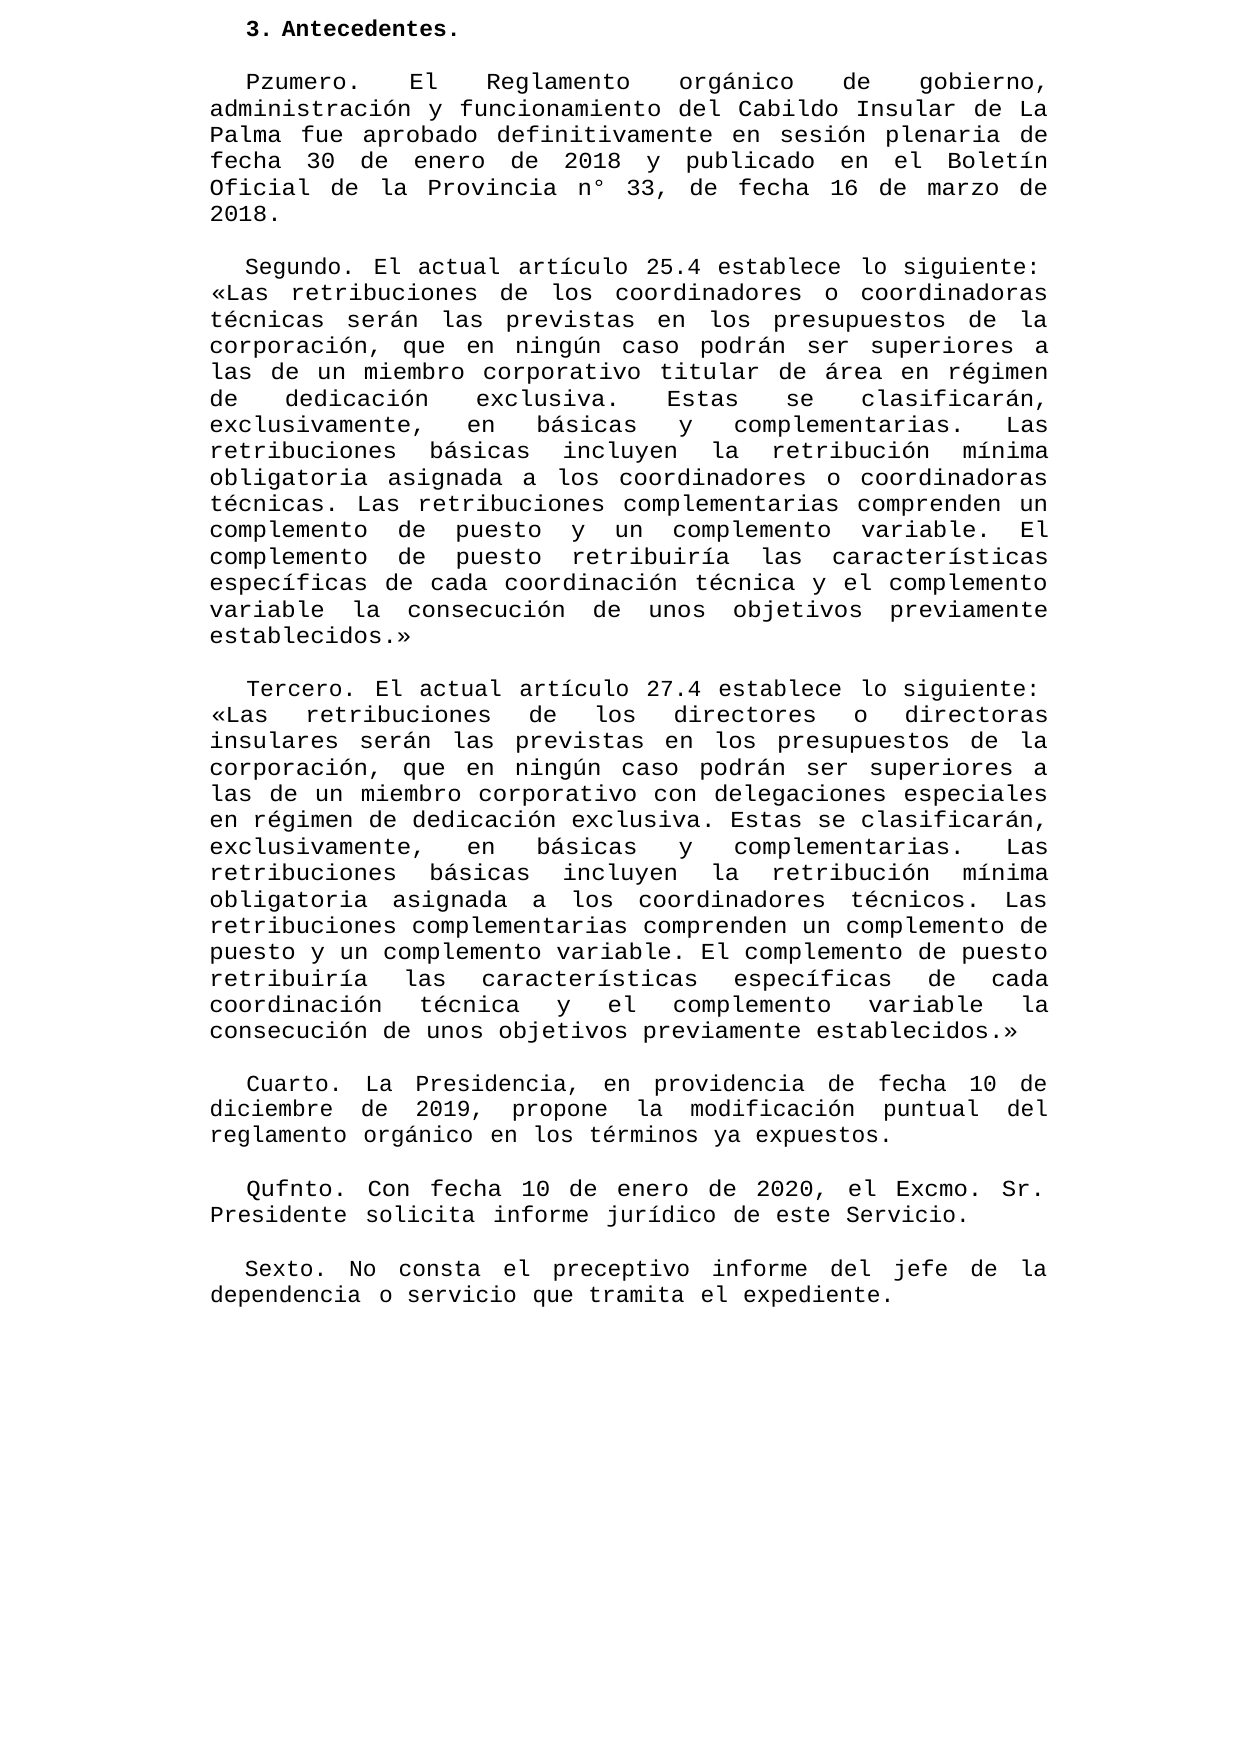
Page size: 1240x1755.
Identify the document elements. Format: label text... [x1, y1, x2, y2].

text Pzumero. El Reglamento orgánico de gobierno, administración y funcionamiento del Cabildo Insular de La Palma fue aprobado definitivamente en sesión plenaria de fecha 30 de enero de 2018 y publicado en el Boletín Oficial de la Provincia n° 33, de fecha 16 de marzo de 2018. [209, 71, 1049, 228]
subtitle Antecedentes. [246, 17, 1083, 43]
text Qufnto. Con fecha 10 de enero de 2020, el Excmo. Sr. [246, 1177, 1083, 1203]
text Cuarto. La Presidencia, en providencia de fecha 10 de diciembre de 2019, propone la modificación puntual del reglamento orgánico en los términos ya expuestos. [209, 1072, 1048, 1150]
text Tercero. El actual artículo 27.4 establece lo siguiente: [246, 677, 1083, 703]
text «Las retribuciones de los directores o directoras insulares serán las previstas en los presupuestos de la corporación, que en ningún caso podrán ser superiores a las de un miembro corporativo con delegaciones especiales en régimen de dedicación exclusiva. Estas se clasificarán, exclusivamente, en básicas y complementarias. Las retribuciones básicas incluyen la retribución mínima obligatoria asignada a los coordinadores técnicos. Las retribuciones complementarias comprenden un complemento de puesto y un complemento variable. El complemento de puesto retribuiría las características específicas de cada coordinación técnica y el complemento variable la consecución de unos objetivos previamente establecidos.» [209, 703, 1049, 1046]
text Segundo. El actual artículo 25.4 establece lo siguiente: [245, 256, 1083, 282]
text «Las retribuciones de los coordinadores o coordinadoras técnicas serán las previstas en los presupuestos de la corporación, que en ningún caso podrán ser superiores a las de un miembro corporativo titular de área en régimen de dedicación exclusiva. Estas se clasificarán, exclusivamente, en básicas y complementarias. Las retribuciones básicas incluyen la retribución mínima obligatoria asignada a los coordinadores o coordinadoras técnicas. Las retribuciones complementarias comprenden un complemento de puesto y un complemento variable. El complemento de puesto retribuiría las características específicas de cada coordinación técnica y el complemento variable la consecución de unos objetivos previamente establecidos.» [209, 282, 1049, 650]
text Presidente solicita informe jurídico de este Servicio. [210, 1204, 1083, 1230]
text Sexto. No consta el preceptivo informe del jefe de la dependencia o servicio que tramita el expediente. [210, 1257, 1048, 1309]
